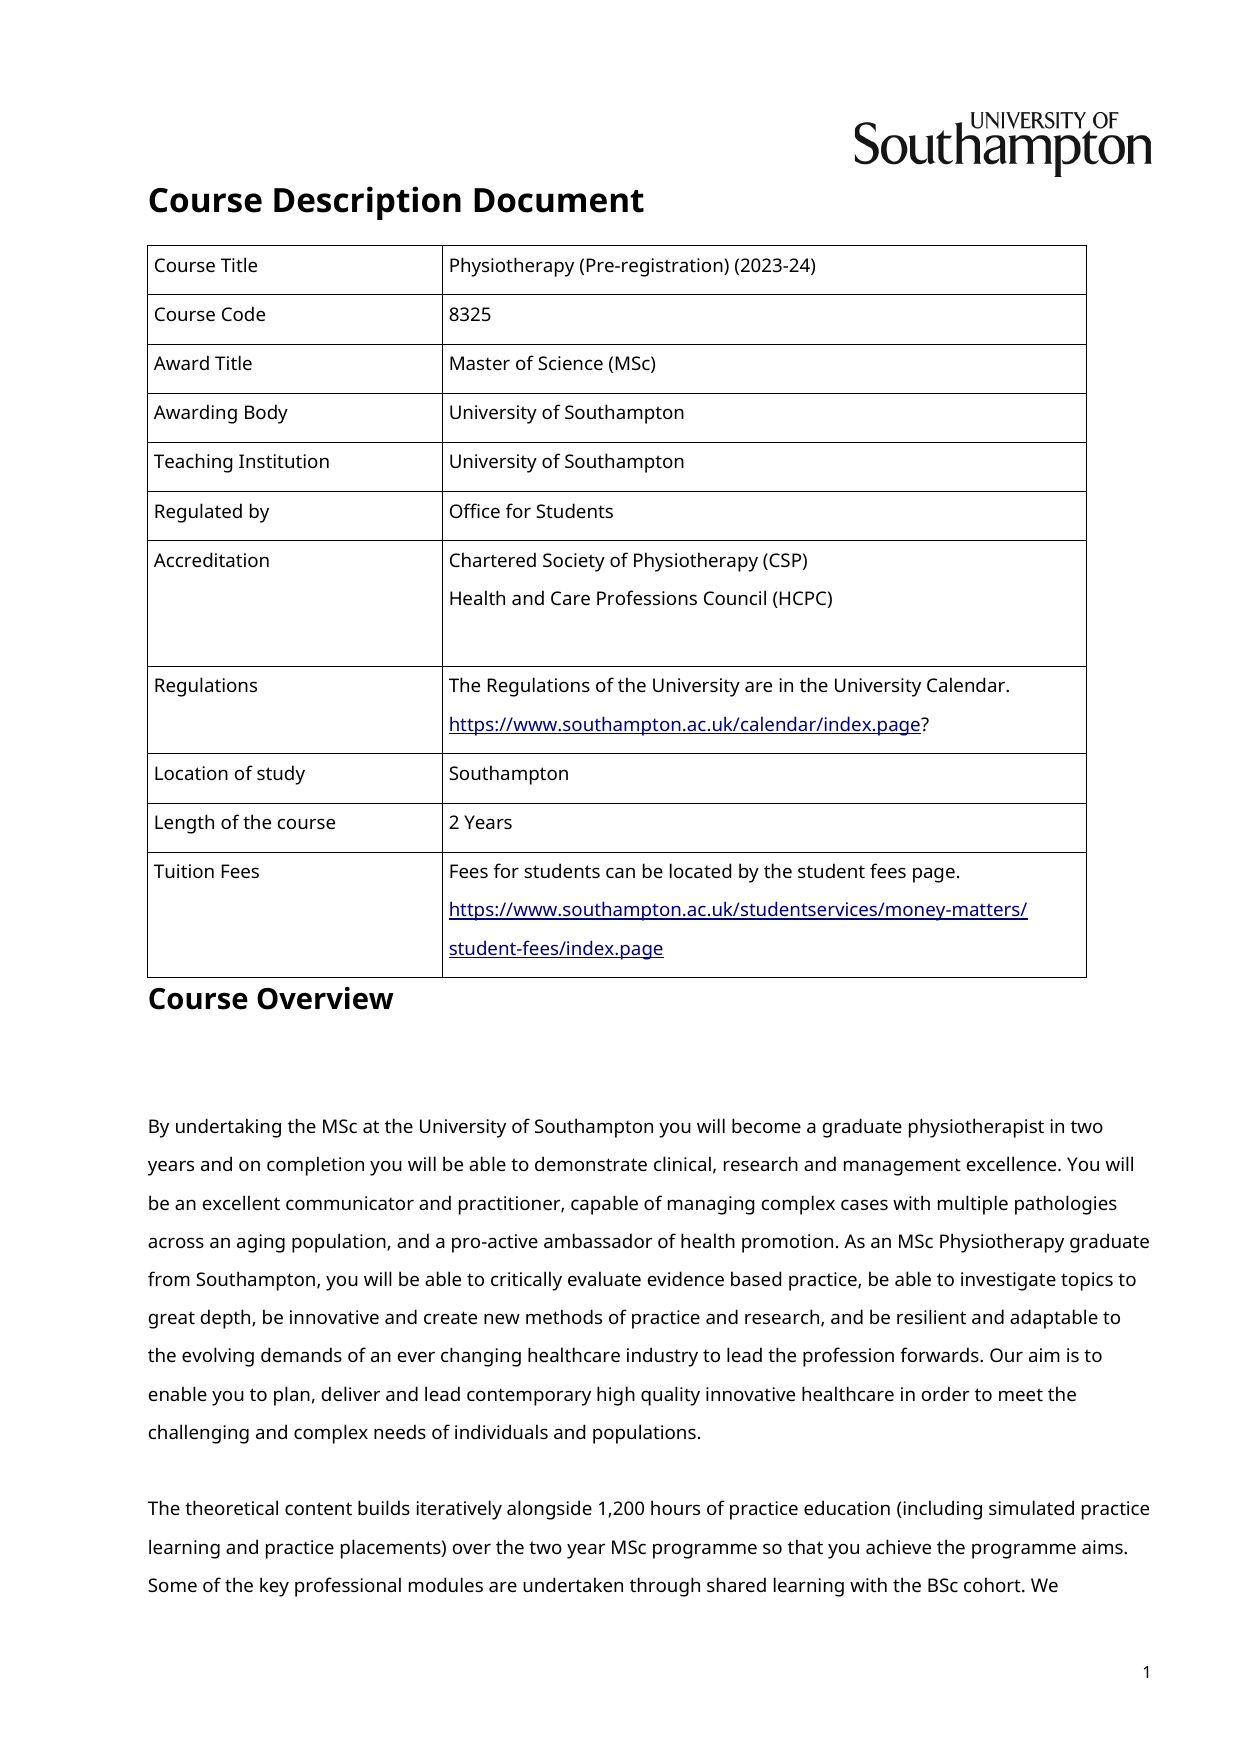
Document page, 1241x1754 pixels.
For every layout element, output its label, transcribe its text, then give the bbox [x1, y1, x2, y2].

table_cell University of Southampton [443, 394, 1086, 442]
table_cell Course Code [148, 295, 442, 343]
table_cell 8325 [443, 295, 1086, 343]
table_cell Accreditation [148, 541, 442, 666]
table_header Physiotherapy (Pre-registration) (2023-24) [443, 246, 1086, 294]
table_cell Southampton [443, 754, 1086, 802]
table_cell University of Southampton [443, 443, 1086, 491]
table_cell 2 Years [443, 804, 1086, 852]
text The theoretical content builds iteratively alongside 1,200 hours of practice education (including simulated practice learning and practice placements) over the two year MSc programme so that you achieve the programme aims. Some of the key professional modules are undertaken through shared learning with the BSc cohort. We [148, 1496, 1152, 1598]
table_cell Award Title [148, 345, 442, 393]
table_cell Chartered Society of Physiotherapy (CSP) Health and Care Professions Council (HCPC) [443, 541, 1086, 666]
subtitle Course Description Document [148, 177, 1152, 222]
table_cell The Regulations of the University are in the University Calendar. https://www.southampton.ac.uk/calendar/index.page? [443, 667, 1086, 753]
table_cell Regulated by [148, 492, 442, 540]
table_cell Awarding Body [148, 394, 442, 442]
table_cell Teaching Institution [148, 443, 442, 491]
table_cell Regulations [148, 667, 442, 753]
subtitle Course Overview [148, 978, 1152, 1018]
table_cell Master of Science (MSc) [443, 345, 1086, 393]
table_header Course Title [148, 246, 442, 294]
table_cell Location of study [148, 754, 442, 802]
table_cell Fees for students can be located by the student fees page. https://www.southampton.ac.uk/studentservices/money-matters/student-fees/index.page [443, 853, 1086, 977]
text By undertaking the MSc at the University of Southampton you will become a graduate physiotherapist in two years and on completion you will be able to demonstrate clinical, research and management excellence. You will be an excellent communicator and practitioner, capable of managing complex cases with multiple pathologies across an aging population, and a pro-active ambassador of health promotion. As an MSc Physiotherapy graduate from Southampton, you will be able to critically evaluate evidence based practice, be able to investigate topics to great depth, be innovative and create new methods of practice and research, and be resilient and adaptable to the evolving demands of an ever changing healthcare industry to lead the profession forwards. Our aim is to enable you to plan, deliver and lead contemporary high quality innovative healthcare in order to meet the challenging and complex needs of individuals and populations. [148, 1113, 1152, 1445]
table_cell Tuition Fees [148, 853, 442, 977]
table_cell Length of the course [148, 804, 442, 852]
table_cell Office for Students [443, 492, 1086, 540]
